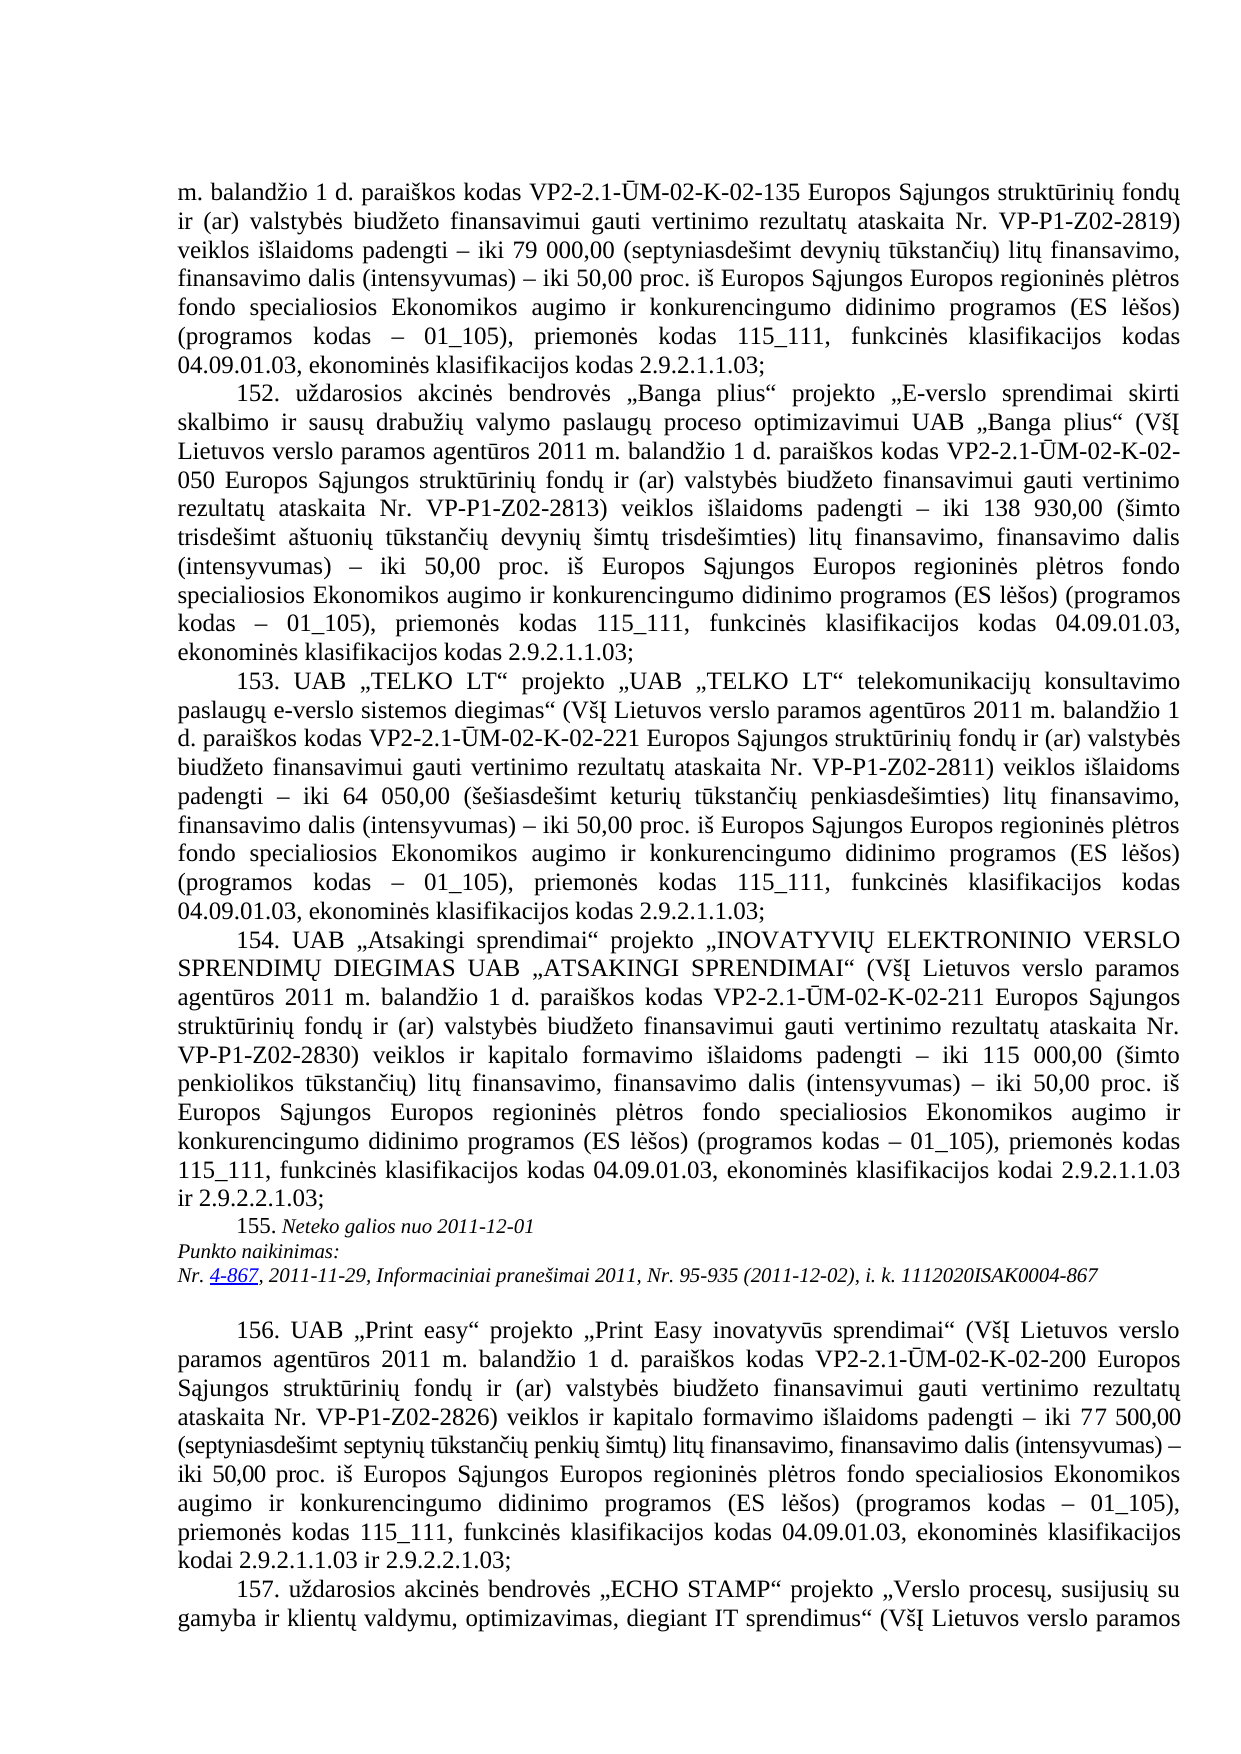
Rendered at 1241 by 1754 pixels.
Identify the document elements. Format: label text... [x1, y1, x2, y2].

text 154. UAB „Atsakingi sprendimai“ projekto „INOVATYVIŲ ELEKTRONINIO VERSLO SPRENDIMŲ DIEGIMAS UAB „ATSAKINGI SPRENDIMAI“ (VšĮ Lietuvos verslo paramos agentūros 2011 m. balandžio 1 d. paraiškos kodas VP2-2.1-ŪM-02-K-02-211 Europos Sąjungos struktūrinių fondų ir (ar) valstybės biudžeto finansavimui gauti vertinimo rezultatų ataskaita Nr. VP-P1-Z02-2830) veiklos ir kapitalo formavimo išlaidoms padengti – iki 115 000,00 (šimto penkiolikos tūkstančių) litų finansavimo, finansavimo dalis (intensyvumas) – iki 50,00 proc. iš Europos Sąjungos Europos regioninės plėtros fondo specialiosios Ekonomikos augimo ir konkurencingumo didinimo programos (ES lėšos) (programos kodas – 01_105), priemonės kodas 115_111, funkcinės klasifikacijos kodas 04.09.01.03, ekonominės klasifikacijos kodai 2.9.2.1.1.03 ir 2.9.2.2.1.03; [177, 925, 1181, 1212]
text 155. Neteko galios nuo 2011-12-01 [177, 1212, 1181, 1238]
text Nr. 4-867, 2011-11-29, Informaciniai pranešimai 2011, Nr. 95-935 (2011-12-02), i. k. 1112020ISAK0004-867 [177, 1263, 1181, 1287]
text 157. uždarosios akcinės bendrovės „ECHO STAMP“ projekto „Verslo procesų, susijusių su gamyba ir klientų valdymu, optimizavimas, diegiant IT sprendimus“ (VšĮ Lietuvos verslo paramos [177, 1574, 1181, 1632]
text m. balandžio 1 d. paraiškos kodas VP2-2.1-ŪM-02-K-02-135 Europos Sąjungos struktūrinių fondų ir (ar) valstybės biudžeto finansavimui gauti vertinimo rezultatų ataskaita Nr. VP-P1-Z02-2819) veiklos išlaidoms padengti – iki 79 000,00 (septyniasdešimt devynių tūkstančių) litų finansavimo, finansavimo dalis (intensyvumas) – iki 50,00 proc. iš Europos Sąjungos Europos regioninės plėtros fondo specialiosios Ekonomikos augimo ir konkurencingumo didinimo programos (ES lėšos) (programos kodas – 01_105), priemonės kodas 115_111, funkcinės klasifikacijos kodas 04.09.01.03, ekonominės klasifikacijos kodas 2.9.2.1.1.03; [177, 177, 1181, 378]
text 153. UAB „TELKO LT“ projekto „UAB „TELKO LT“ telekomunikacijų konsultavimo paslaugų e-verslo sistemos diegimas“ (VšĮ Lietuvos verslo paramos agentūros 2011 m. balandžio 1 d. paraiškos kodas VP2-2.1-ŪM-02-K-02-221 Europos Sąjungos struktūrinių fondų ir (ar) valstybės biudžeto finansavimui gauti vertinimo rezultatų ataskaita Nr. VP-P1-Z02-2811) veiklos išlaidoms padengti – iki 64 050,00 (šešiasdešimt keturių tūkstančių penkiasdešimties) litų finansavimo, finansavimo dalis (intensyvumas) – iki 50,00 proc. iš Europos Sąjungos Europos regioninės plėtros fondo specialiosios Ekonomikos augimo ir konkurencingumo didinimo programos (ES lėšos) (programos kodas – 01_105), priemonės kodas 115_111, funkcinės klasifikacijos kodas 04.09.01.03, ekonominės klasifikacijos kodas 2.9.2.1.1.03; [177, 666, 1181, 925]
text 152. uždarosios akcinės bendrovės „Banga plius“ projekto „E-verslo sprendimai skirti skalbimo ir sausų drabužių valymo paslaugų proceso optimizavimui UAB „Banga plius“ (VšĮ Lietuvos verslo paramos agentūros 2011 m. balandžio 1 d. paraiškos kodas VP2-2.1-ŪM-02-K-02-050 Europos Sąjungos struktūrinių fondų ir (ar) valstybės biudžeto finansavimui gauti vertinimo rezultatų ataskaita Nr. VP-P1-Z02-2813) veiklos išlaidoms padengti – iki 138 930,00 (šimto trisdešimt aštuonių tūkstančių devynių šimtų trisdešimties) litų finansavimo, finansavimo dalis (intensyvumas) – iki 50,00 proc. iš Europos Sąjungos Europos regioninės plėtros fondo specialiosios Ekonomikos augimo ir konkurencingumo didinimo programos (ES lėšos) (programos kodas – 01_105), priemonės kodas 115_111, funkcinės klasifikacijos kodas 04.09.01.03, ekonominės klasifikacijos kodas 2.9.2.1.1.03; [177, 378, 1181, 666]
text Punkto naikinimas: [177, 1238, 1181, 1263]
text 156. UAB „Print easy“ projekto „Print Easy inovatyvūs sprendimai“ (VšĮ Lietuvos verslo paramos agentūros 2011 m. balandžio 1 d. paraiškos kodas VP2-2.1-ŪM-02-K-02-200 Europos Sąjungos struktūrinių fondų ir (ar) valstybės biudžeto finansavimui gauti vertinimo rezultatų ataskaita Nr. VP-P1-Z02-2826) veiklos ir kapitalo formavimo išlaidoms padengti – iki 77 500,00 (septyniasdešimt septynių tūkstančių penkių šimtų) litų finansavimo, finansavimo dalis (intensyvumas) – iki 50,00 proc. iš Europos Sąjungos Europos regioninės plėtros fondo specialiosios Ekonomikos augimo ir konkurencingumo didinimo programos (ES lėšos) (programos kodas – 01_105), priemonės kodas 115_111, funkcinės klasifikacijos kodas 04.09.01.03, ekonominės klasifikacijos kodai 2.9.2.1.1.03 ir 2.9.2.2.1.03; [177, 1315, 1181, 1574]
